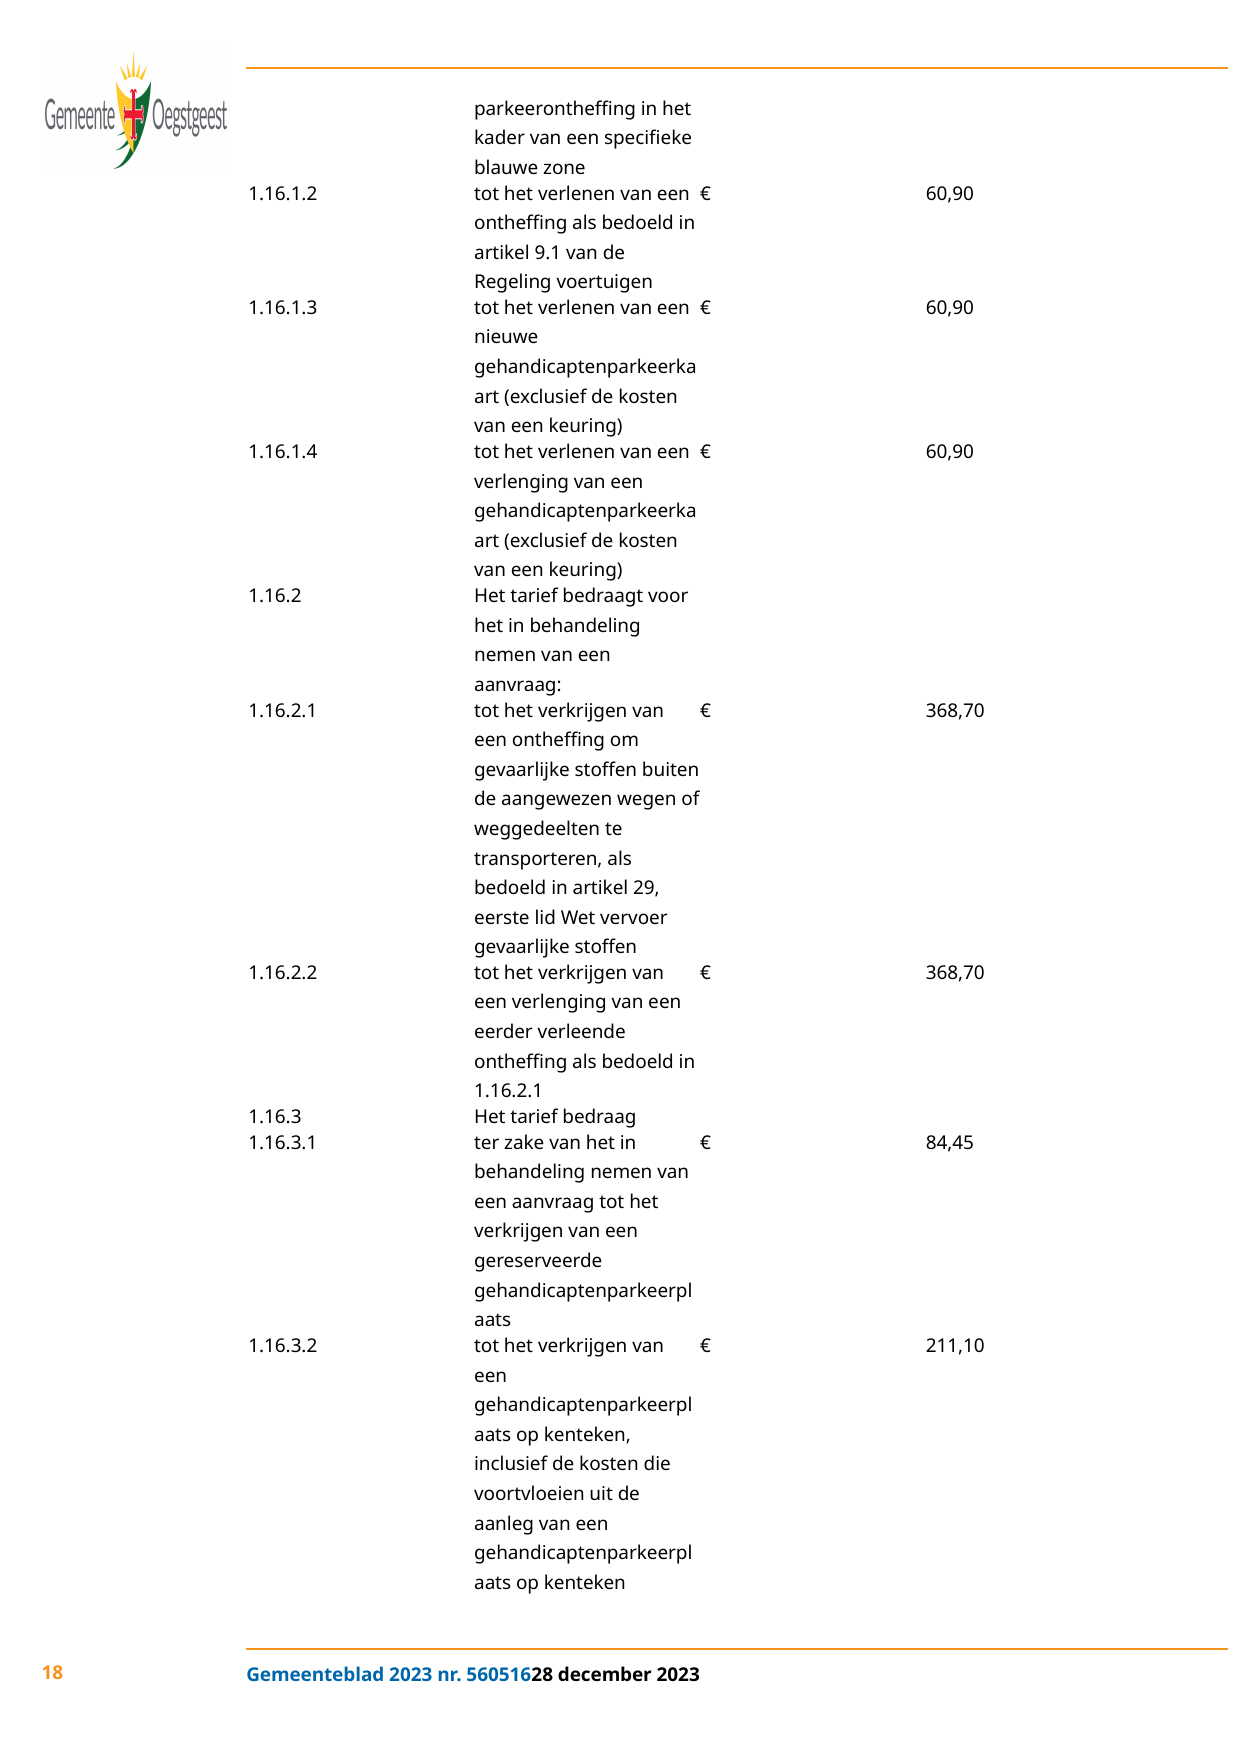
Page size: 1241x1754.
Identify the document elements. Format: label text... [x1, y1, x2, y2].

table_cell [700, 1103, 926, 1129]
table_cell € [700, 1129, 926, 1332]
table_cell tot het verkrijgen van een ontheffing om gevaarlijke stoffen buiten de aangewezen wegen of weggedeelten te transporteren, als bedoeld in artikel 29, eerste lid Wet vervoer gevaarlijke stoffen [474, 697, 700, 959]
table_cell € [700, 294, 926, 438]
table_cell € [700, 180, 926, 294]
table_cell € [700, 697, 926, 959]
table_cell tot het verlenen van een ontheffing als bedoeld in artikel 9.1 van de Regeling voertuigen [474, 180, 700, 294]
table_cell tot het verkrijgen van een gehandicaptenparkeerplaats op kenteken, inclusief de kosten die voortvloeien uit de aanleg van een gehandicaptenparkeerplaats op kenteken [474, 1332, 700, 1594]
table_cell [700, 95, 926, 180]
table_cell tot het verlenen van een nieuwe gehandicaptenparkeerkaart (exclusief de kosten van een keuring) [474, 294, 700, 438]
table_cell 1.16.3.1 [248, 1129, 474, 1332]
table_cell parkeerontheffing in het kader van een specifieke blauwe zone [474, 95, 700, 180]
table_cell 1.16.1.3 [248, 294, 474, 438]
table_cell [248, 95, 474, 180]
table_cell 1.16.2.1 [248, 697, 474, 959]
table_cell tot het verlenen van een verlenging van een gehandicaptenparkeerkaart (exclusief de kosten van een keuring) [474, 438, 700, 582]
table_cell 60,90 [926, 180, 1152, 294]
table_cell 1.16.2 [248, 582, 474, 697]
table_cell [926, 95, 1152, 180]
table_cell 1.16.2.2 [248, 959, 474, 1103]
table_cell 368,70 [926, 697, 1152, 959]
table_cell [926, 582, 1152, 697]
table_cell [700, 582, 926, 697]
picture [41, 47, 231, 172]
table_cell 211,10 [926, 1332, 1152, 1594]
table_cell 1.16.3 [248, 1103, 474, 1129]
table_cell € [700, 1332, 926, 1594]
table_cell € [700, 438, 926, 582]
table_cell 60,90 [926, 438, 1152, 582]
table_cell 1.16.1.2 [248, 180, 474, 294]
table_cell 1.16.1.4 [248, 438, 474, 582]
table_cell 60,90 [926, 294, 1152, 438]
table_cell 84,45 [926, 1129, 1152, 1332]
table_cell Het tarief bedraag [474, 1103, 700, 1129]
table_cell € [700, 959, 926, 1103]
table_cell [926, 1103, 1152, 1129]
table_cell tot het verkrijgen van een verlenging van een eerder verleende ontheffing als bedoeld in 1.16.2.1 [474, 959, 700, 1103]
table_cell ter zake van het in behandeling nemen van een aanvraag tot het verkrijgen van een gereserveerde gehandicaptenparkeerplaats [474, 1129, 700, 1332]
table_cell 1.16.3.2 [248, 1332, 474, 1594]
table_cell 368,70 [926, 959, 1152, 1103]
table_cell Het tarief bedraagt voor het in behandeling nemen van een aanvraag: [474, 582, 700, 697]
